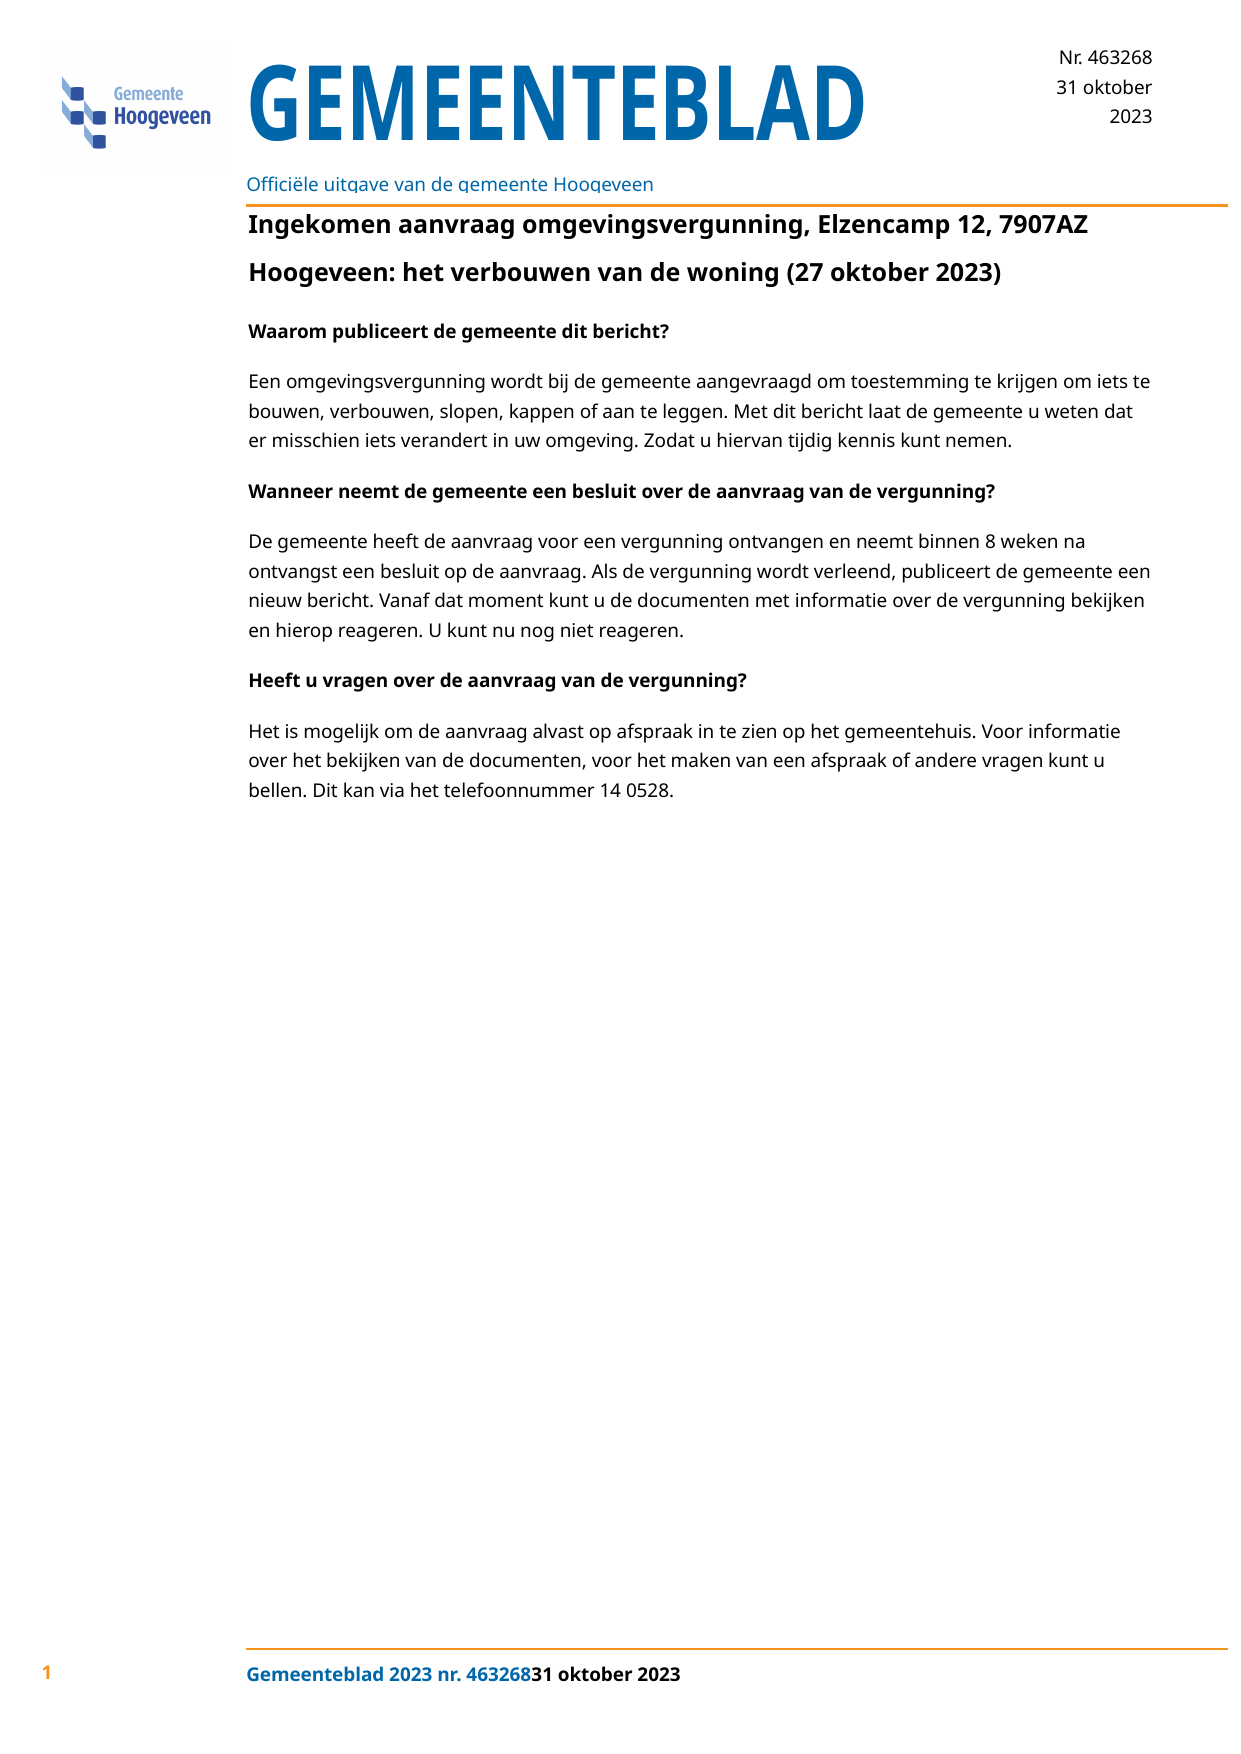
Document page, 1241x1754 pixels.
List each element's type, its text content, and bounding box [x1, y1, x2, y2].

text Het is mogelijk om de aanvraag alvast op afspraak in te zien op het gemeentehuis. Voor informatie over het bekijken van de documenten, voor het maken van een afspraak of andere vragen kunt u bellen. Dit kan via het telefoonnummer 14 0528. [248, 718, 1152, 803]
text Heeft u vragen over de aanvraag van de vergunning? [248, 667, 1152, 693]
text Waarom publiceert de gemeente dit bericht? [248, 318, 1152, 344]
text De gemeente heeft de aanvraag voor een vergunning ontvangen en neemt binnen 8 weken na ontvangst een besluit op de aanvraag. Als de vergunning wordt verleend, publiceert de gemeente een nieuw bericht. Vanaf dat moment kunt u de documenten met informatie over de vergunning bekijken en hierop reageren. U kunt nu nog niet reageren. [248, 528, 1152, 643]
text Een omgevingsvergunning wordt bij de gemeente aangevraagd om toestemming te krijgen om iets te bouwen, verbouwen, slopen, kappen of aan te leggen. Met dit bericht laat de gemeente u weten dat er misschien iets verandert in uw omgeving. Zodat u hiervan tijdig kennis kunt nemen. [248, 368, 1152, 453]
text Wanneer neemt de gemeente een besluit over de aanvraag van de vergunning? [248, 478, 1152, 504]
picture [41, 47, 231, 172]
text Ingekomen aanvraag omgevingsvergunning, Elzencamp 12, 7907AZ Hoogeveen: het verbouwen van de woning (27 oktober 2023) [248, 207, 1152, 288]
